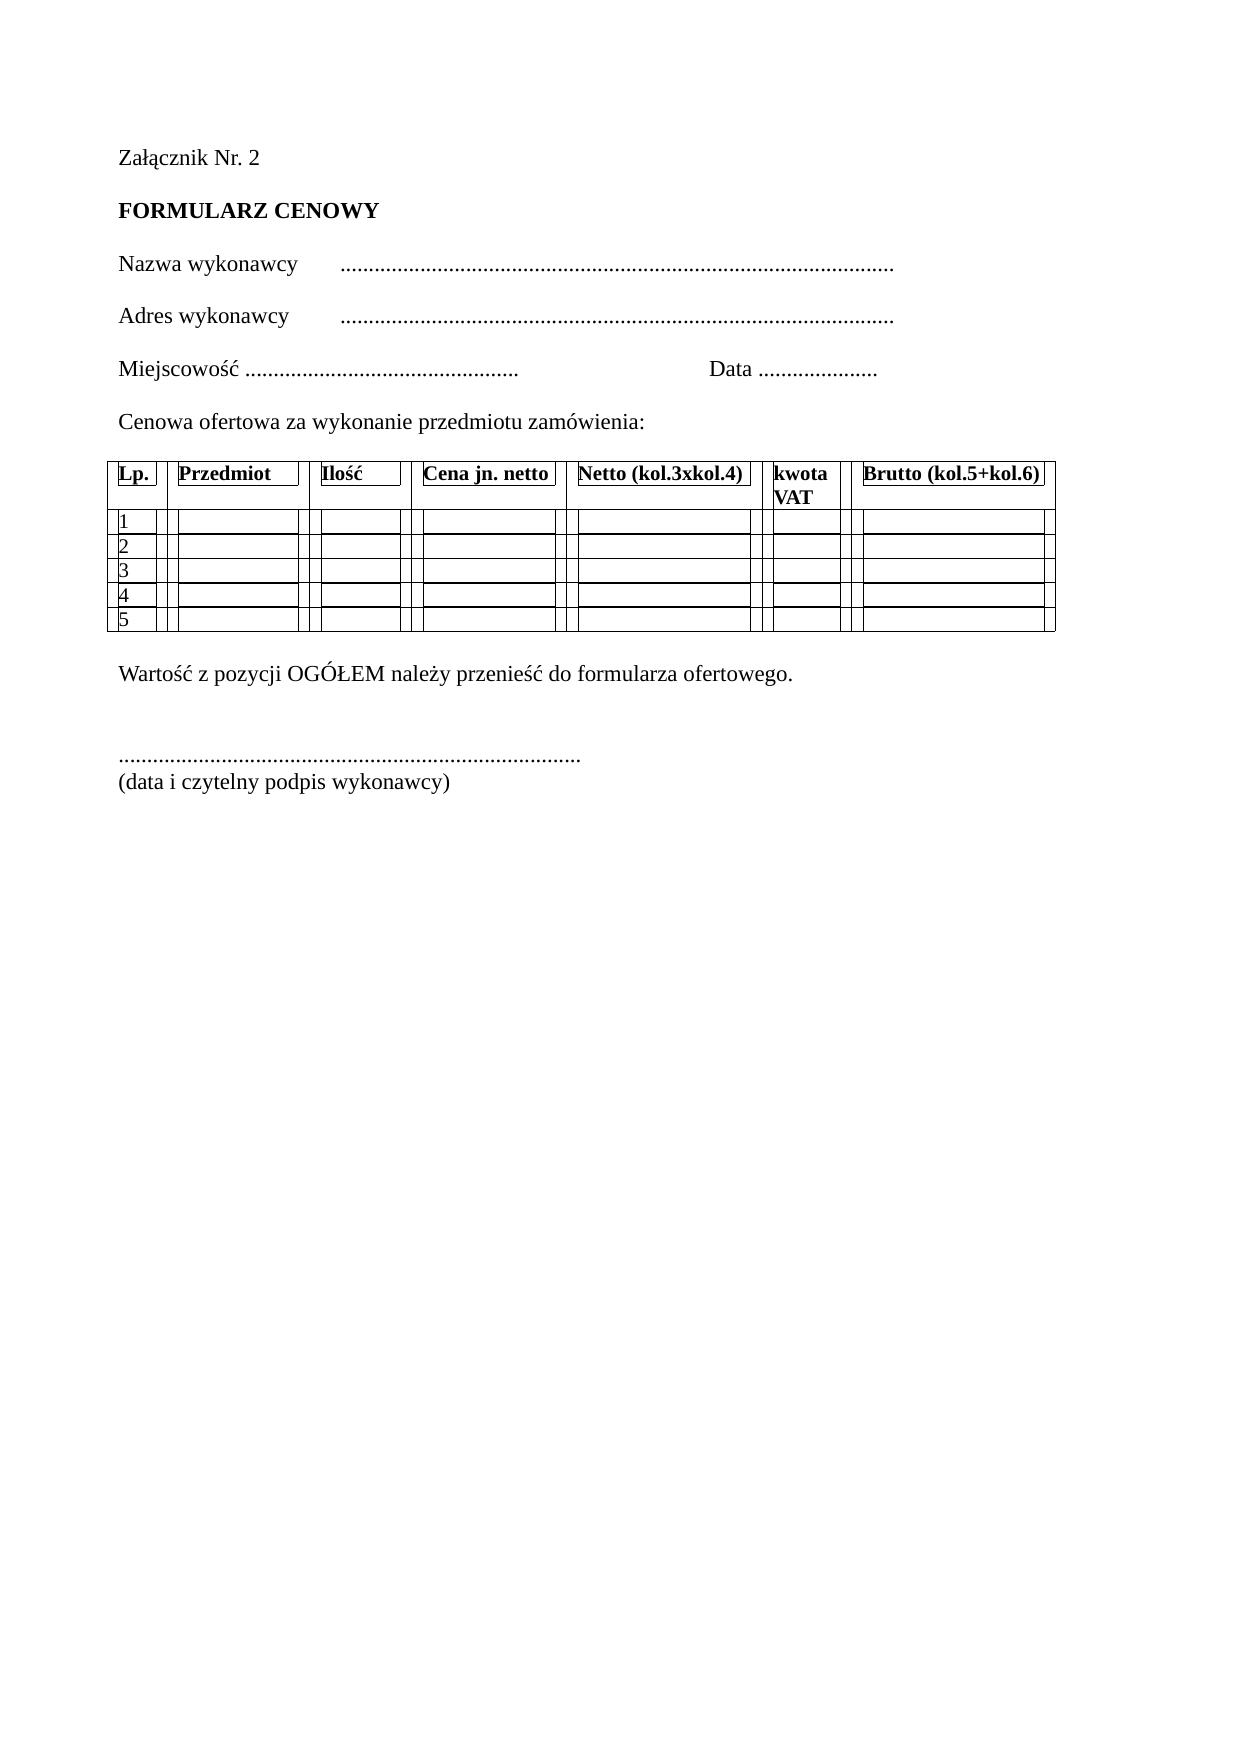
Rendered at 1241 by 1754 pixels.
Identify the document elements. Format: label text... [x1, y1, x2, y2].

table_cell [579, 559, 750, 582]
table_cell [751, 583, 762, 607]
table_cell [556, 608, 566, 631]
table_header Lp. [108, 462, 167, 509]
table_cell [168, 535, 178, 558]
table_cell [424, 510, 555, 533]
table_cell [763, 535, 773, 558]
table_cell [1045, 510, 1055, 533]
text Adres wykonawcy ................................................................................................. [118, 303, 1122, 329]
table_cell [567, 535, 578, 558]
table_cell [841, 535, 851, 558]
table_cell [556, 535, 566, 558]
table_cell [774, 608, 840, 631]
table_cell [412, 535, 423, 558]
table_cell [841, 608, 851, 631]
text FORMULARZ CENOWY [118, 197, 1122, 223]
table_cell [579, 510, 750, 533]
table_cell [763, 583, 773, 607]
table_cell [401, 608, 411, 631]
table_cell [852, 510, 863, 533]
table_cell [299, 608, 309, 631]
table_cell [401, 510, 411, 533]
table_cell [774, 510, 840, 533]
table_cell [108, 510, 118, 533]
table_cell 3 [119, 559, 156, 582]
table_cell [108, 583, 118, 607]
text Wartość z pozycji OGÓŁEM należy przenieść do formularza ofertowego. [118, 660, 1122, 686]
table_cell [412, 510, 423, 533]
table_cell [751, 608, 762, 631]
table_header [841, 462, 851, 509]
text Załącznik Nr. 2 [118, 144, 1122, 171]
table_header kwota VAT [774, 462, 840, 509]
table_cell [179, 584, 298, 606]
table_cell [556, 559, 566, 582]
table_cell [567, 583, 578, 607]
table_cell [579, 608, 750, 631]
table_cell [299, 510, 309, 533]
table_cell [412, 583, 423, 607]
table_cell 2 [119, 535, 156, 558]
table_cell [299, 559, 309, 582]
table_cell [310, 583, 321, 607]
table_cell [168, 510, 178, 533]
table_cell 1 [119, 510, 156, 533]
table_cell [412, 559, 423, 582]
table_cell [401, 535, 411, 558]
table_cell [179, 510, 298, 533]
table_cell 4 [119, 584, 156, 606]
table_cell [157, 510, 167, 533]
table_cell [864, 510, 1044, 533]
table_cell [401, 559, 411, 582]
table_cell [310, 608, 321, 631]
table_cell [310, 535, 321, 558]
table_cell [852, 583, 863, 607]
table_cell [424, 608, 555, 631]
table_cell [322, 510, 400, 533]
table_cell [751, 559, 762, 582]
table_cell [322, 535, 400, 558]
table_cell [424, 535, 555, 558]
table_cell [864, 608, 1044, 631]
table_cell [556, 510, 566, 533]
table_cell [157, 535, 167, 558]
table_cell [763, 510, 773, 533]
table_cell [579, 535, 750, 558]
table_cell [841, 583, 851, 607]
table_header Przedmiot [168, 462, 309, 509]
table_cell [299, 535, 309, 558]
table_cell [157, 583, 167, 607]
table_cell [751, 510, 762, 533]
table_cell [299, 583, 309, 607]
table_cell [763, 608, 773, 631]
table_header [763, 462, 773, 509]
table_cell [1045, 535, 1055, 558]
table_cell [567, 559, 578, 582]
table_cell [774, 535, 840, 558]
table_cell [168, 559, 178, 582]
table_cell [852, 559, 863, 582]
table_cell [567, 608, 578, 631]
table_cell [579, 584, 750, 606]
table_cell [567, 510, 578, 533]
table_cell [852, 608, 863, 631]
table_cell [841, 510, 851, 533]
table_cell [774, 584, 840, 606]
text (data i czytelny podpis wykonawcy) [118, 768, 1122, 794]
table_cell [424, 559, 555, 582]
table_cell [556, 583, 566, 607]
table_cell [157, 608, 167, 631]
text Miejscowość ................................................ Data ..................... [118, 355, 1122, 382]
table_cell [179, 608, 298, 631]
table_cell [763, 559, 773, 582]
table_cell [157, 559, 167, 582]
table_cell [179, 559, 298, 582]
text Nazwa wykonawcy ................................................................................................. [118, 250, 1122, 276]
table_cell [108, 559, 118, 582]
text Cenowa ofertowa za wykonanie przedmiotu zamówienia: [118, 408, 1122, 434]
table_cell 5 [119, 608, 156, 631]
table_cell [179, 535, 298, 558]
table_cell [401, 583, 411, 607]
table_cell [322, 559, 400, 582]
text ................................................................................. [118, 741, 1122, 768]
table_header Brutto (kol.5+kol.6) [852, 462, 1055, 509]
table_cell [412, 608, 423, 631]
table_cell [108, 535, 118, 558]
table_cell [864, 559, 1044, 582]
table_cell [751, 535, 762, 558]
table_header Ilość [310, 462, 411, 509]
table_cell [310, 510, 321, 533]
table_cell [841, 559, 851, 582]
table_cell [322, 584, 400, 606]
table_cell [310, 559, 321, 582]
table_cell [424, 584, 555, 606]
table_cell [108, 608, 118, 631]
table_cell [864, 584, 1044, 606]
table_cell [322, 608, 400, 631]
table_header Netto (kol.3xkol.4) [567, 462, 762, 509]
table_cell [168, 608, 178, 631]
table_cell [852, 535, 863, 558]
table_cell [774, 559, 840, 582]
table_cell [1045, 608, 1055, 631]
table_cell [1045, 559, 1055, 582]
table_header Cena jn. netto [412, 462, 566, 509]
table_cell [864, 535, 1044, 558]
table_cell [1045, 583, 1055, 607]
table_cell [168, 583, 178, 607]
